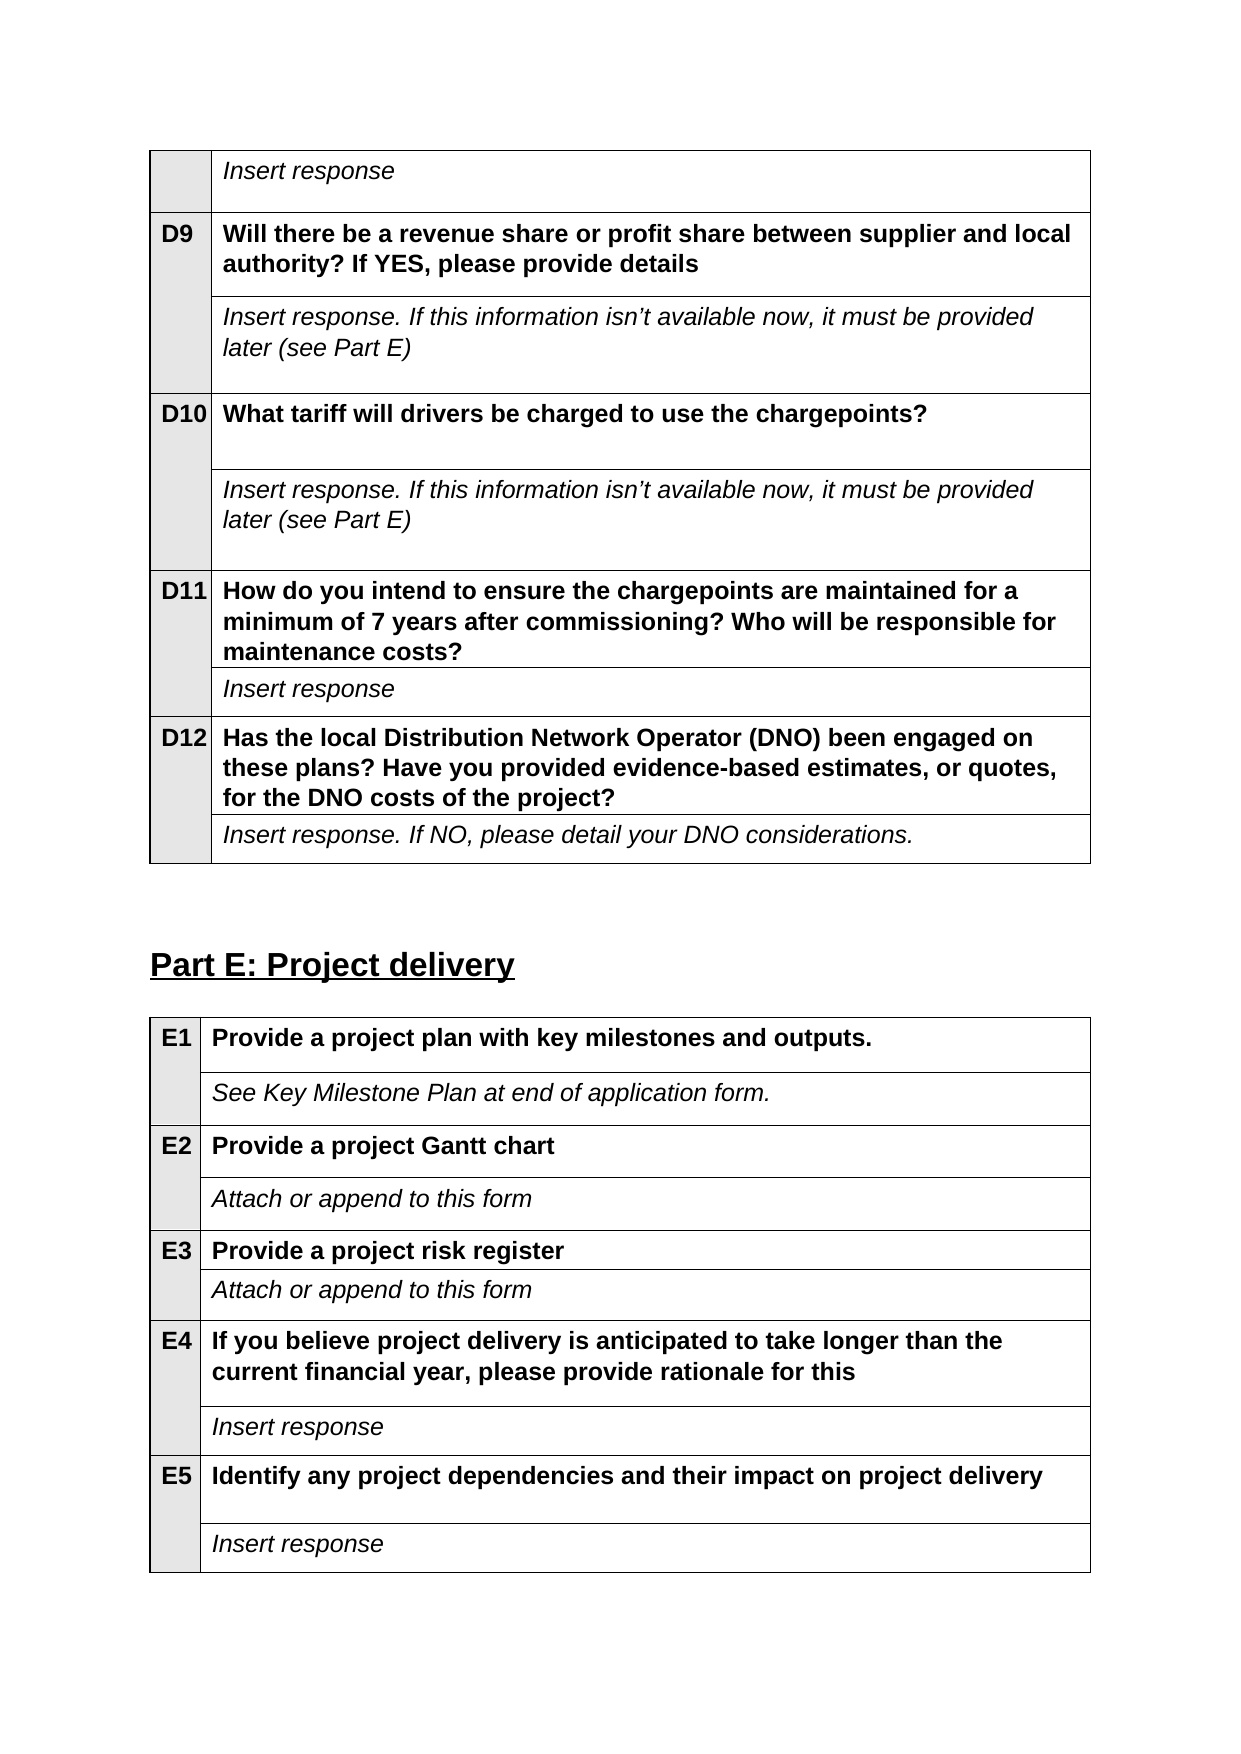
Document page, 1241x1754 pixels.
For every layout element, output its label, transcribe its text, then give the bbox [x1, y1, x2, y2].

table_cell Insert response [201, 1407, 1090, 1455]
table_cell See Key Milestone Plan at end of application form. [201, 1073, 1090, 1124]
table_cell D12 [151, 717, 211, 863]
text Part E: Project delivery [150, 945, 1090, 983]
table_cell Identify any project dependencies and their impact on project delivery [201, 1456, 1090, 1523]
table_cell Insert response [212, 151, 1090, 212]
table_cell Has the local Distribution Network Operator (DNO) been engaged on these plans? Have you provided evidence-based estimates, or quotes, for the DNO costs of the project? [212, 717, 1090, 814]
table_cell How do you intend to ensure the chargepoints are maintained for a minimum of 7 years after commissioning? Who will be responsible for maintenance costs? [212, 571, 1090, 667]
table_cell Insert response. If this information isn’t available now, it must be provided later (see Part E) [212, 470, 1090, 570]
table_cell E3 [151, 1231, 200, 1320]
table_cell Provide a project Gantt chart [201, 1126, 1090, 1177]
table_cell Attach or append to this form [201, 1178, 1090, 1229]
table_cell Will there be a revenue share or profit share between supplier and local authority? If YES, please provide details [212, 213, 1090, 296]
table_cell E2 [151, 1126, 200, 1229]
table_cell D10 [151, 394, 211, 570]
table_header Provide a project plan with key milestones and outputs. [201, 1018, 1090, 1072]
table_cell [151, 151, 211, 212]
table_cell Insert response. If this information isn’t available now, it must be provided later (see Part E) [212, 297, 1090, 393]
table_header E1 [151, 1018, 200, 1124]
table_cell Attach or append to this form [201, 1270, 1090, 1320]
table_cell E5 [151, 1456, 200, 1572]
table_cell D11 [151, 571, 211, 716]
table_cell If you believe project delivery is anticipated to take longer than the current financial year, please provide rationale for this [201, 1321, 1090, 1406]
table_cell Insert response [201, 1524, 1090, 1572]
table_cell Insert response [212, 668, 1090, 716]
table_cell Provide a project risk register [201, 1231, 1090, 1269]
table_cell D9 [151, 213, 211, 393]
table_cell What tariff will drivers be charged to use the chargepoints? [212, 394, 1090, 469]
table_cell Insert response. If NO, please detail your DNO considerations. [212, 815, 1090, 863]
table_cell E4 [151, 1321, 200, 1455]
